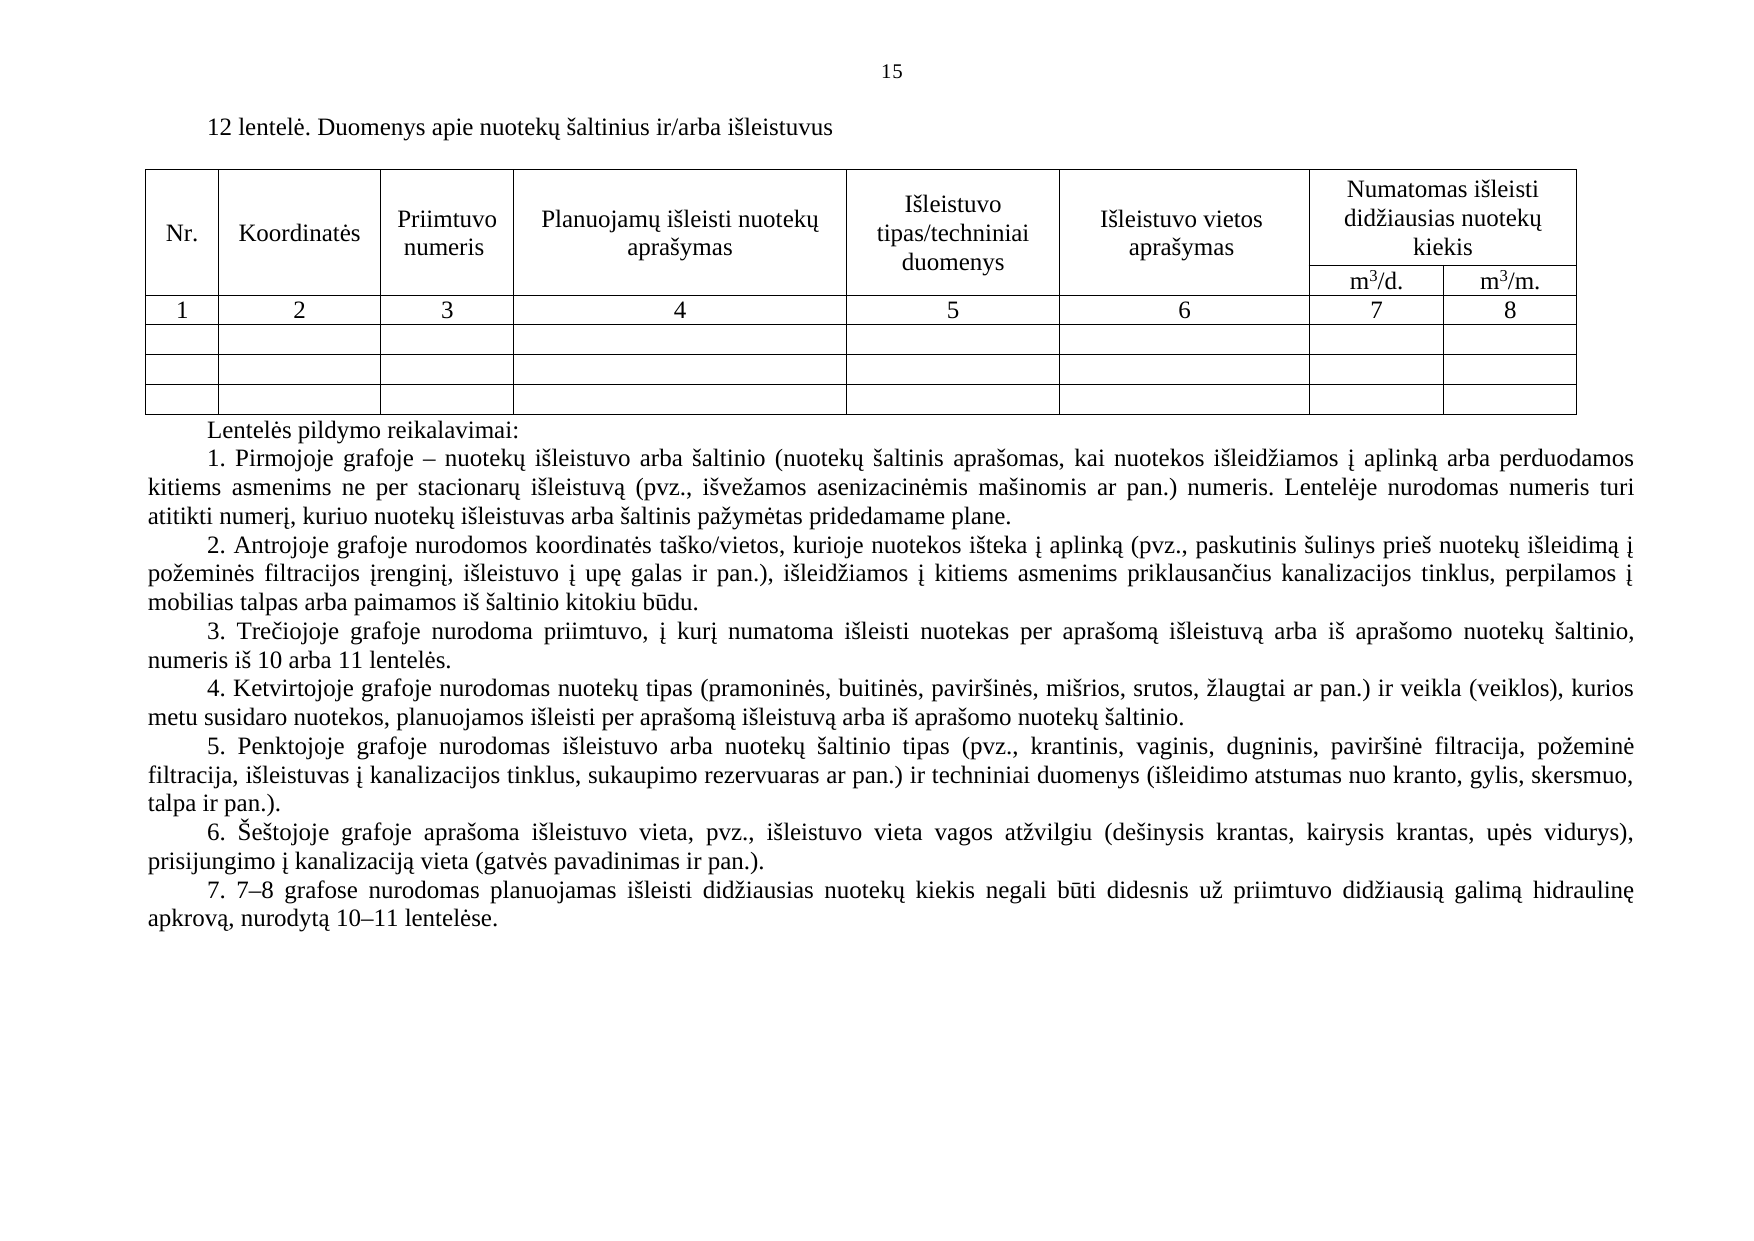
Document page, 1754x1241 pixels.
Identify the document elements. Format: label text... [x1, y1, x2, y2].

table_cell [219, 325, 380, 354]
table_cell m3/m. [1444, 266, 1576, 294]
table_cell [1060, 325, 1309, 354]
table_header Išleistuvo tipas/techniniai duomenys [847, 170, 1059, 294]
table_cell [1444, 385, 1576, 414]
table_header Išleistuvo vietos aprašymas [1060, 170, 1309, 294]
table_cell 4 [514, 296, 846, 324]
text 3. trečiojoje grafoje nurodoma priimtuvo, į kurį numatoma išleisti nuotekas per aprašomą išleistuvą arba iš aprašomo nuotekų šaltinio, numeris iš 10 arba 11 lentelės. [148, 616, 1636, 673]
table_cell [381, 325, 513, 354]
table_cell 5 [847, 296, 1059, 324]
table_cell 1 [146, 296, 218, 324]
table_cell [514, 385, 846, 414]
text Lentelės pildymo reikalavimai: [148, 415, 1636, 443]
table_cell [146, 355, 218, 384]
table_cell [1310, 355, 1443, 384]
table_header Priimtuvo numeris [381, 170, 513, 294]
table_cell [381, 355, 513, 384]
table_header Planuojamų išleisti nuotekų aprašymas [514, 170, 846, 294]
text 7. 7–8 grafose nurodomas planuojamas išleisti didžiausias nuotekų kiekis negali būti didesnis už priimtuvo didžiausią galimą hidraulinę apkrovą, nurodytą 10–11 lentelėse. [148, 875, 1636, 932]
text 12 lentelė. Duomenys apie nuotekų šaltinius ir/arba išleistuvus [148, 112, 1636, 141]
table_cell [381, 385, 513, 414]
table_cell 3 [381, 296, 513, 324]
table_cell 2 [219, 296, 380, 324]
table_header Koordinatės [219, 170, 380, 294]
table_cell [1444, 325, 1576, 354]
table_cell [514, 355, 846, 384]
text 4. ketvirtojoje grafoje nurodomas nuotekų tipas (pramoninės, buitinės, paviršinės, mišrios, srutos, žlaugtai ar pan.) ir veikla (veiklos), kurios metu susidaro nuotekos, planuojamos išleisti per aprašomą išleistuvą arba iš aprašomo nuotekų šaltinio. [148, 673, 1636, 731]
table_header Nr. [146, 170, 218, 294]
table_cell [1060, 385, 1309, 414]
table_cell 7 [1310, 296, 1443, 324]
table_cell [219, 355, 380, 384]
table_header Numatomas išleisti didžiausias nuotekų kiekis [1310, 170, 1576, 265]
table_cell [514, 325, 846, 354]
table_cell [1310, 385, 1443, 414]
table_cell [1310, 325, 1443, 354]
text 2. antrojoje grafoje nurodomos koordinatės taško/vietos, kurioje nuotekos išteka į aplinką (pvz., paskutinis šulinys prieš nuotekų išleidimą į požeminės filtracijos įrenginį, išleistuvo į upę galas ir pan.), išleidžiamos į kitiems asmenims priklausančius kanalizacijos tinklus, perpilamos į mobilias talpas arba paimamos iš šaltinio kitokiu būdu. [148, 530, 1636, 616]
text 6. šeštojoje grafoje aprašoma išleistuvo vieta, pvz., išleistuvo vieta vagos atžvilgiu (dešinysis krantas, kairysis krantas, upės vidurys), prisijungimo į kanalizaciją vieta (gatvės pavadinimas ir pan.). [148, 817, 1636, 875]
text 5. penktojoje grafoje nurodomas išleistuvo arba nuotekų šaltinio tipas (pvz., krantinis, vaginis, dugninis, paviršinė filtracija, požeminė filtracija, išleistuvas į kanalizacijos tinklus, sukaupimo rezervuaras ar pan.) ir techniniai duomenys (išleidimo atstumas nuo kranto, gylis, skersmuo, talpa ir pan.). [148, 731, 1636, 817]
table_cell 8 [1444, 296, 1576, 324]
table_cell [847, 325, 1059, 354]
table_cell 6 [1060, 296, 1309, 324]
table_cell [847, 385, 1059, 414]
table_cell [1444, 355, 1576, 384]
table_cell [1060, 355, 1309, 384]
text 1. pirmojoje grafoje – nuotekų išleistuvo arba šaltinio (nuotekų šaltinis aprašomas, kai nuotekos išleidžiamos į aplinką arba perduodamos kitiems asmenims ne per stacionarų išleistuvą (pvz., išvežamos asenizacinėmis mašinomis ar pan.) numeris. Lentelėje nurodomas numeris turi atitikti numerį, kuriuo nuotekų išleistuvas arba šaltinis pažymėtas pridedamame plane. [148, 443, 1636, 530]
table_cell m3/d. [1310, 266, 1443, 294]
table_cell [219, 385, 380, 414]
table_cell [847, 355, 1059, 384]
table_cell [146, 385, 218, 414]
table_cell [146, 325, 218, 354]
